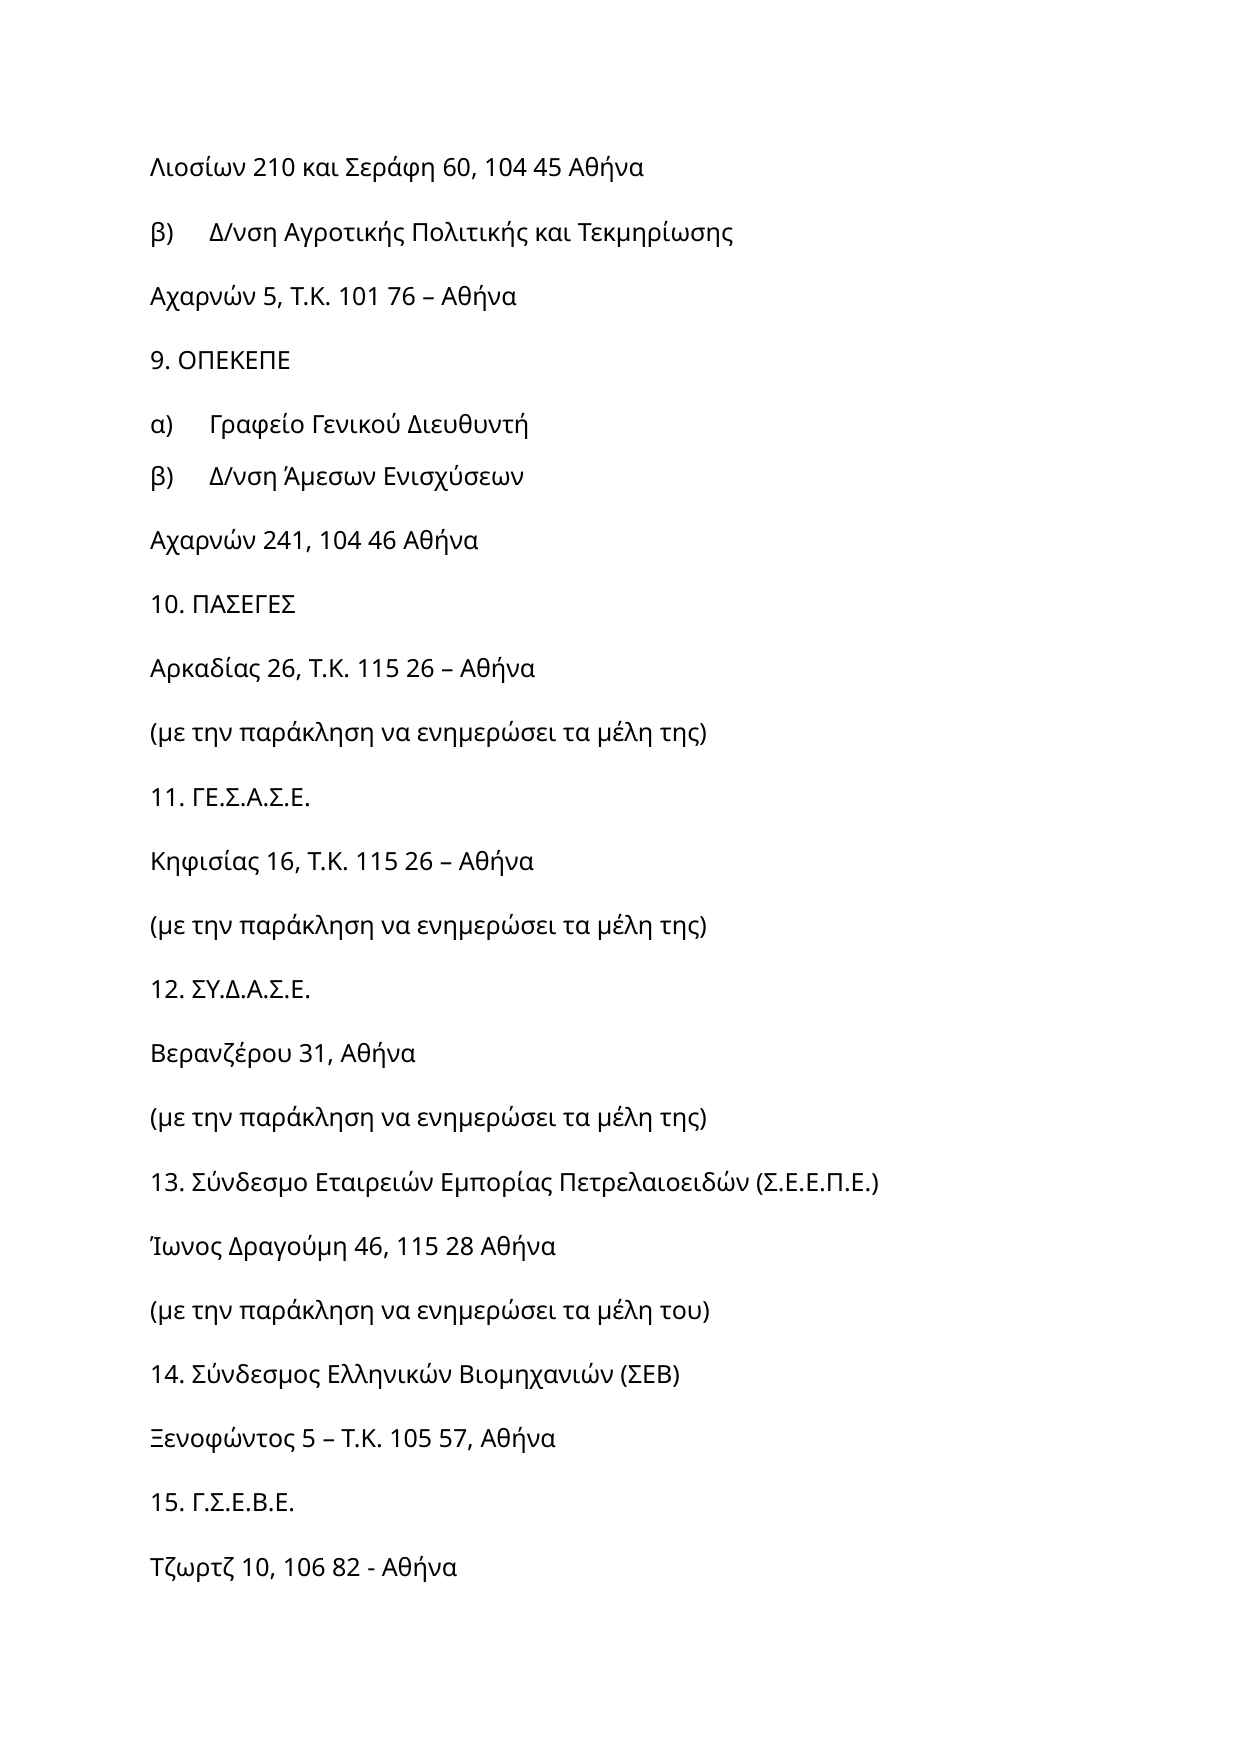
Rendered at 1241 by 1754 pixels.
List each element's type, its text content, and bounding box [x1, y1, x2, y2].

list β) Δ/νση Άμεσων Ενισχύσεων [150, 458, 1090, 492]
text 9. ΟΠΕΚΕΠΕ [150, 342, 1090, 377]
text 10. ΠΑΣΕΓΕΣ [150, 587, 1090, 621]
list α) Γραφείο Γενικού Διευθυντή [150, 407, 1090, 441]
text (με την παράκληση να ενημερώσει τα μέλη της) [150, 715, 1090, 749]
text Αχαρνών 241, 104 46 Αθήνα [150, 522, 1090, 557]
text (με την παράκληση να ενημερώσει τα μέλη της) [150, 1100, 1090, 1134]
text Τζωρτζ 10, 106 82 - Αθήνα [150, 1549, 1090, 1583]
text (με την παράκληση να ενημερώσει τα μέλη της) [150, 907, 1090, 942]
text Αρκαδίας 26, Τ.Κ. 115 26 – Αθήνα [150, 651, 1090, 685]
text 12. ΣΥ.Δ.Α.Σ.Ε. [150, 972, 1090, 1006]
text 13. Σύνδεσμο Εταιρειών Εμπορίας Πετρελαιοειδών (Σ.Ε.Ε.Π.Ε.) [150, 1164, 1090, 1198]
text Βερανζέρου 31, Αθήνα [150, 1036, 1090, 1070]
text Κηφισίας 16, Τ.Κ. 115 26 – Αθήνα [150, 843, 1090, 877]
list β) Δ/νση Αγροτικής Πολιτικής και Τεκμηρίωσης [150, 214, 1090, 248]
text 11. ΓΕ.Σ.Α.Σ.Ε. [150, 779, 1090, 813]
text Ξενοφώντος 5 – Τ.Κ. 105 57, Αθήνα [150, 1421, 1090, 1455]
text Αχαρνών 5, Τ.Κ. 101 76 – Αθήνα [150, 278, 1090, 312]
text Ίωνος Δραγούμη 46, 115 28 Αθήνα [150, 1228, 1090, 1262]
text 14. Σύνδεσμος Ελληνικών Βιομηχανιών (ΣΕΒ) [150, 1357, 1090, 1391]
text 15. Γ.Σ.Ε.Β.Ε. [150, 1485, 1090, 1519]
text Λιοσίων 210 και Σεράφη 60, 104 45 Αθήνα [150, 150, 1090, 184]
text (με την παράκληση να ενημερώσει τα μέλη του) [150, 1292, 1090, 1327]
